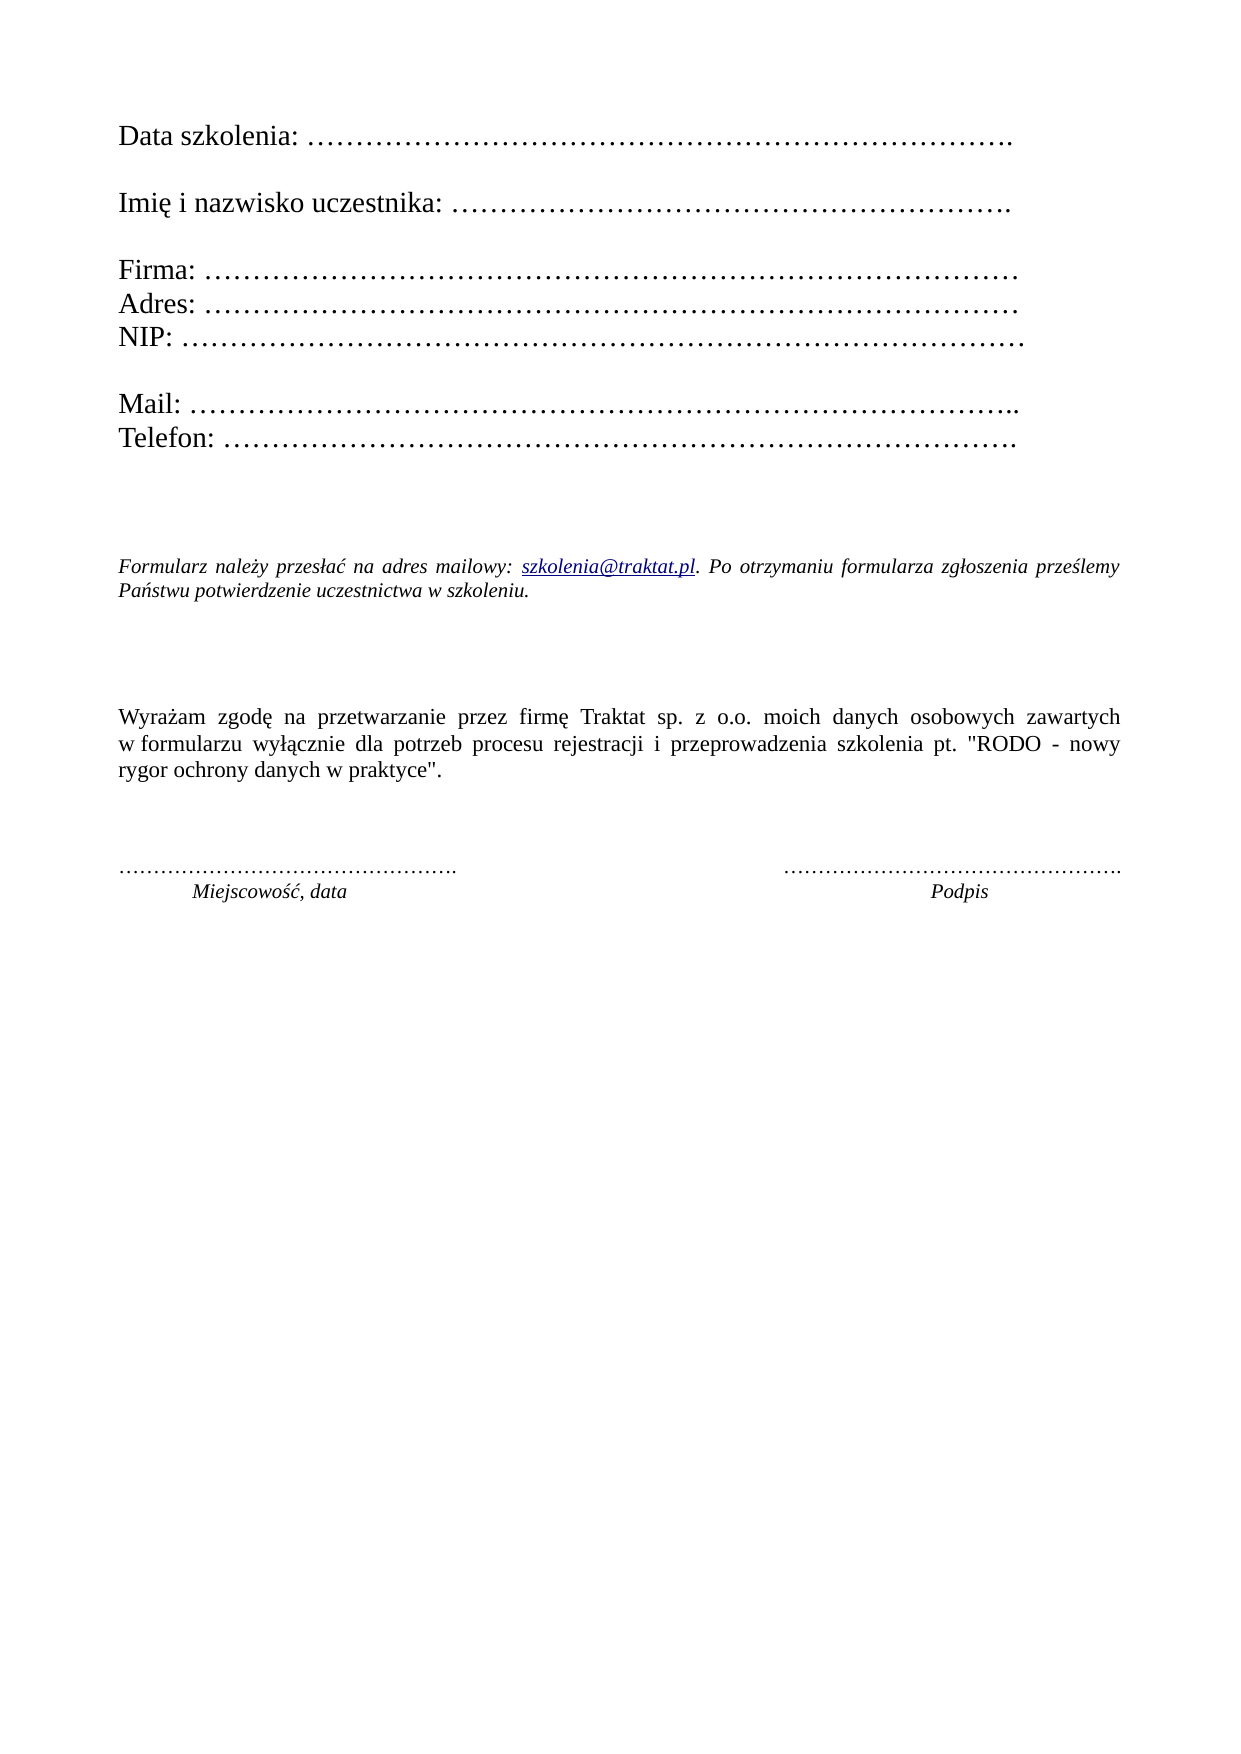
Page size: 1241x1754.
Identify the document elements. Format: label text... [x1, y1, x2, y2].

text Miejscowość, data Podpis [118, 878, 1122, 903]
text Mail: ………………………………………………………………………….. [118, 386, 1122, 420]
text Firma: ………………………………………………………………………… [118, 252, 1122, 286]
text Formularz należy przesłać na adres mailowy: szkolenia@traktat.pl. Po otrzymaniu formularza zgłoszenia prześlemy Państwu potwierdzenie uczestnictwa w szkoleniu. [118, 554, 1122, 602]
text Imię i nazwisko uczestnika: …………………………………………………. [118, 185, 1122, 219]
text Wyrażam zgodę na przetwarzanie przez firmę Traktat sp. z o.o. moich danych osobowych zawartych w formularzu wyłącznie dla potrzeb procesu rejestracji i przeprowadzenia szkolenia pt. "RODO - nowy rygor ochrony danych w praktyce". [118, 703, 1122, 782]
text Telefon: ………………………………………………………………………. [118, 420, 1122, 453]
text NIP: …………………………………………………………………………… [118, 319, 1122, 353]
text Adres: ………………………………………………………………………… [118, 286, 1122, 319]
text …………………………………………. …………………………………………. [118, 854, 1122, 878]
text Data szkolenia: ………………………………………………………………. [118, 118, 1122, 152]
